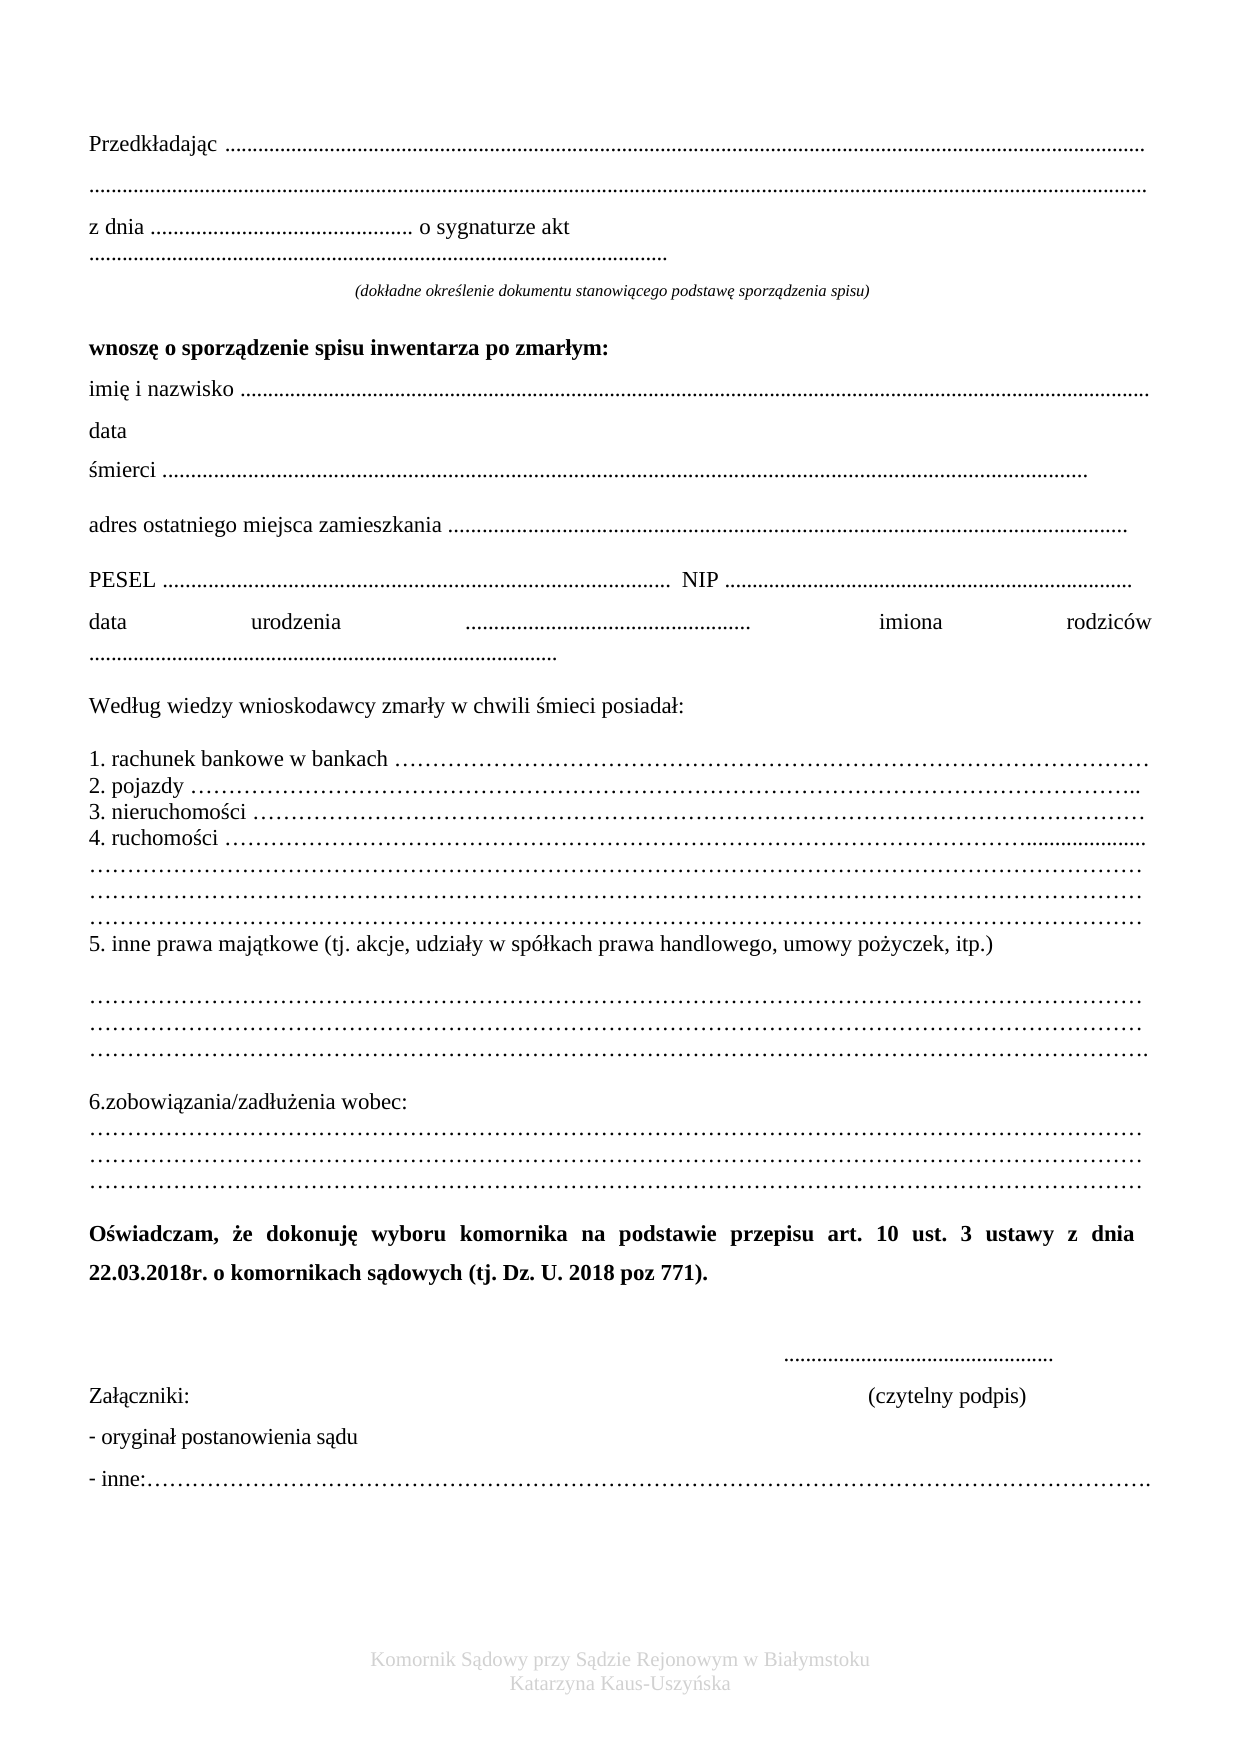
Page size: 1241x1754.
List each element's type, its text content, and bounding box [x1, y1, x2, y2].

text 4. ruchomości ……………………………………………………………………………………………..................... [88, 824, 1152, 851]
text Przedkładając ....................................................................................................................................................................... [89, 130, 1152, 156]
text ……………………………………………………………………………………………………………………………………………………………………………………………………………………………………………………………………………………………………………………………………………………………………………… [88, 1114, 1152, 1193]
text adres ostatniego miejsca zamieszkania ....................................................................................................................... [89, 511, 1134, 538]
text 2. pojazdy …………………………………………………………………………………………………………….. [88, 772, 1152, 798]
text data urodzenia .................................................. imiona rodziców ..................................................................................... [89, 606, 1152, 666]
text imię i nazwisko ..................................................................................................................................................................... [89, 375, 1152, 402]
list oryginał postanowienia sądu [89, 1422, 1152, 1450]
text Według wiedzy wnioskodawcy zmarły w chwili śmieci posiadał: [88, 693, 1152, 719]
text z dnia .............................................. o sygnaturze akt ......................................................................................................... [89, 213, 1152, 266]
text ……………………………………………………………………………………………………………………………………………………………………………………………………………………………………………………………………………………………………………………………………………………………………………… [88, 851, 1152, 930]
list inne:……………………………………………………………………………………………………………………. [89, 1464, 1152, 1492]
text 1. rachunek bankowe w bankach ……………………………………………………………………………………… [88, 745, 1152, 772]
text (dokładne określenie dokumentu stanowiącego podstawę sporządzenia spisu) [88, 281, 1138, 300]
text PESEL ......................................................................................... NIP .......................................................................... [89, 566, 1134, 592]
text 5. inne prawa majątkowe (tj. akcje, udziały w spółkach prawa handlowego, umowy pożyczek, itp.) [88, 930, 1152, 956]
text Załączniki: (czytelny podpis) [89, 1382, 1152, 1408]
text ................................................................................................................................................................................................ [89, 172, 1152, 198]
text ………………………………………………………………………………………………………………………………………………………………………………………………………………………………………………………………………………………………………………………………………………………………………………. [88, 982, 1152, 1062]
text 3. nieruchomości ……………………………………………………………………………………………………… [88, 798, 1152, 824]
subtitle Oświadczam, że dokonuję wyboru komornika na podstawie przepisu art. 10 ust. 3 ustawy z dnia 22.03.2018r. o komornikach sądowych (tj. Dz. U. 2018 poz 771). [88, 1220, 1135, 1286]
text data śmierci .................................................................................................................................................................. [89, 417, 1134, 483]
subtitle wnoszę o sporządzenie spisu inwentarza po zmarłym: [89, 334, 1152, 360]
text ................................................. [783, 1340, 1152, 1367]
text 6.zobowiązania/zadłużenia wobec: [88, 1088, 1152, 1114]
